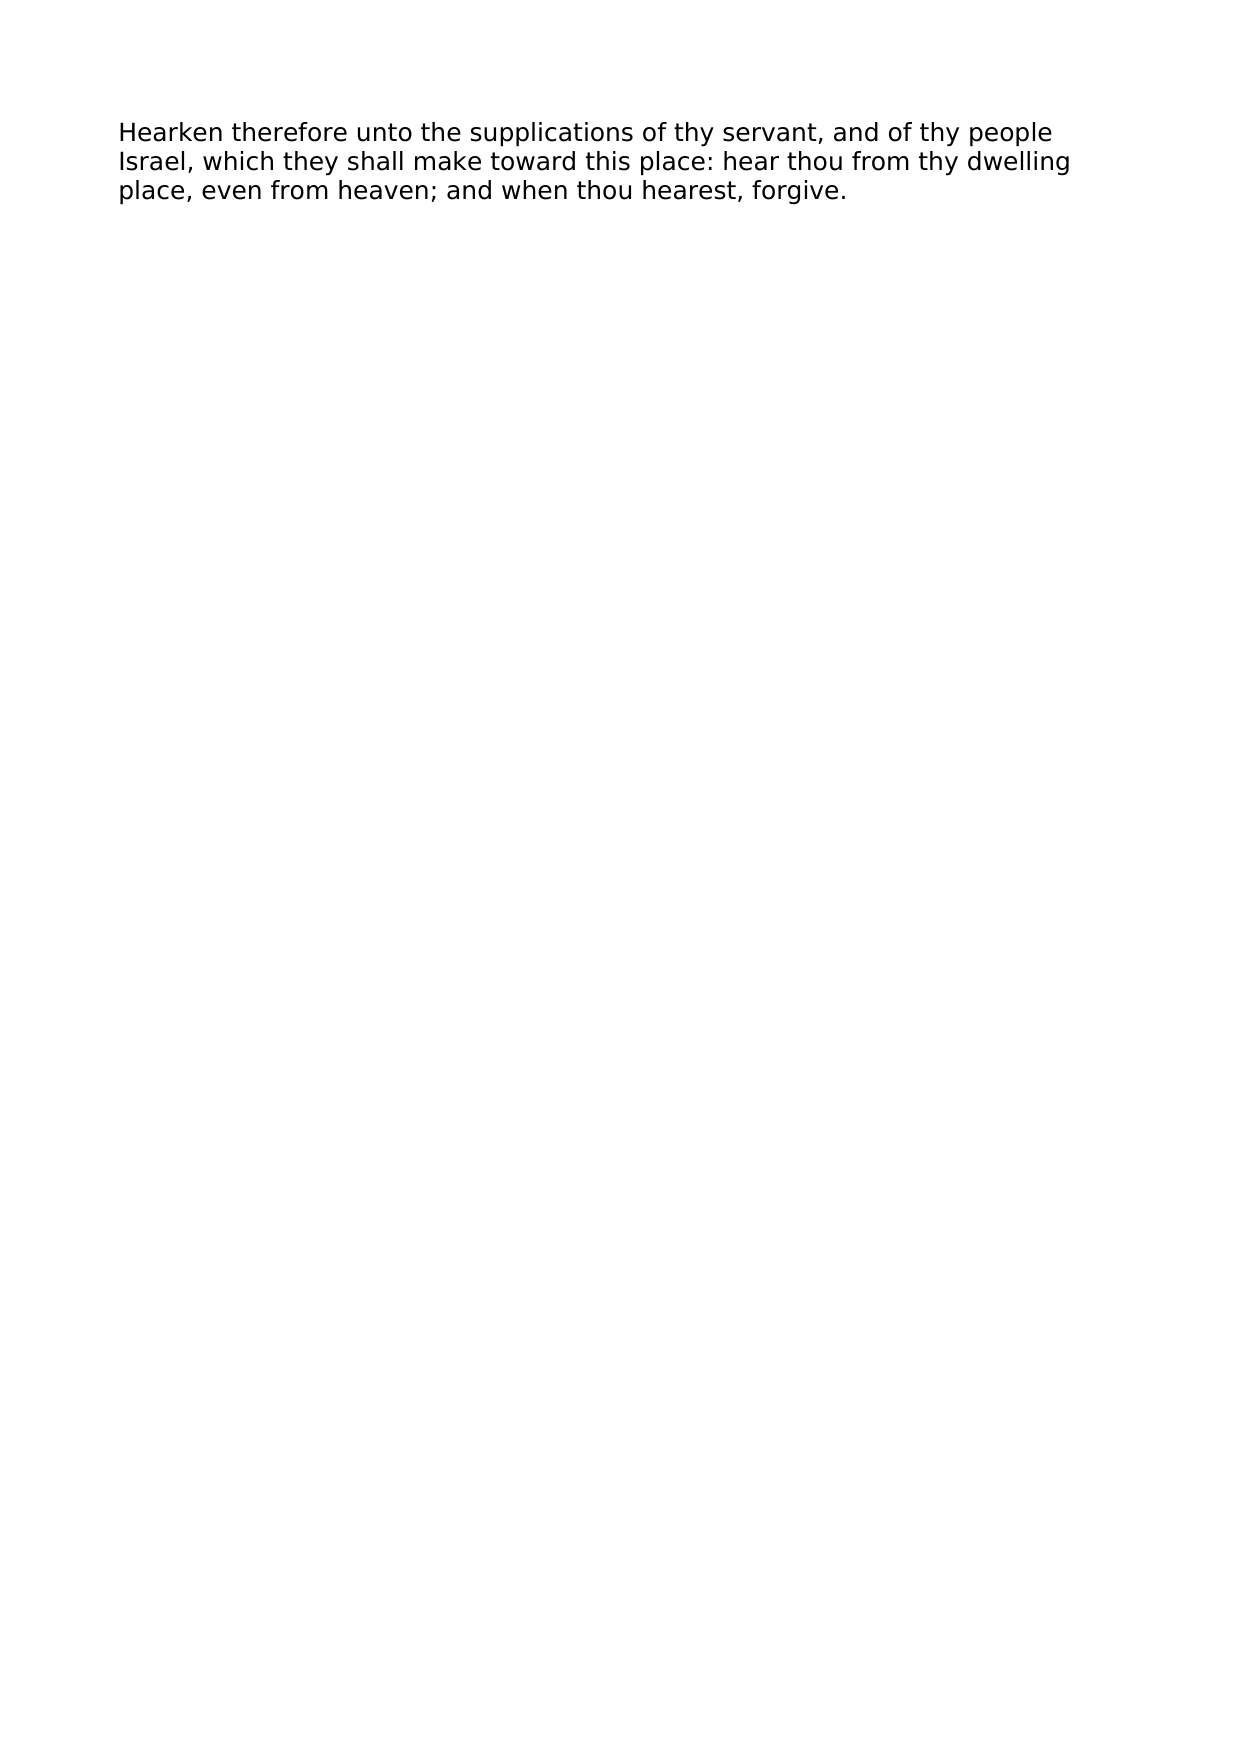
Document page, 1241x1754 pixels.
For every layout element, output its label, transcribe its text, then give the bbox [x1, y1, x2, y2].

text Hearken therefore unto the supplications of thy servant, and of thy people Israel, which they shall make toward this place: hear thou from thy dwelling place, even from heaven; and when thou hearest, forgive. [118, 118, 1122, 206]
